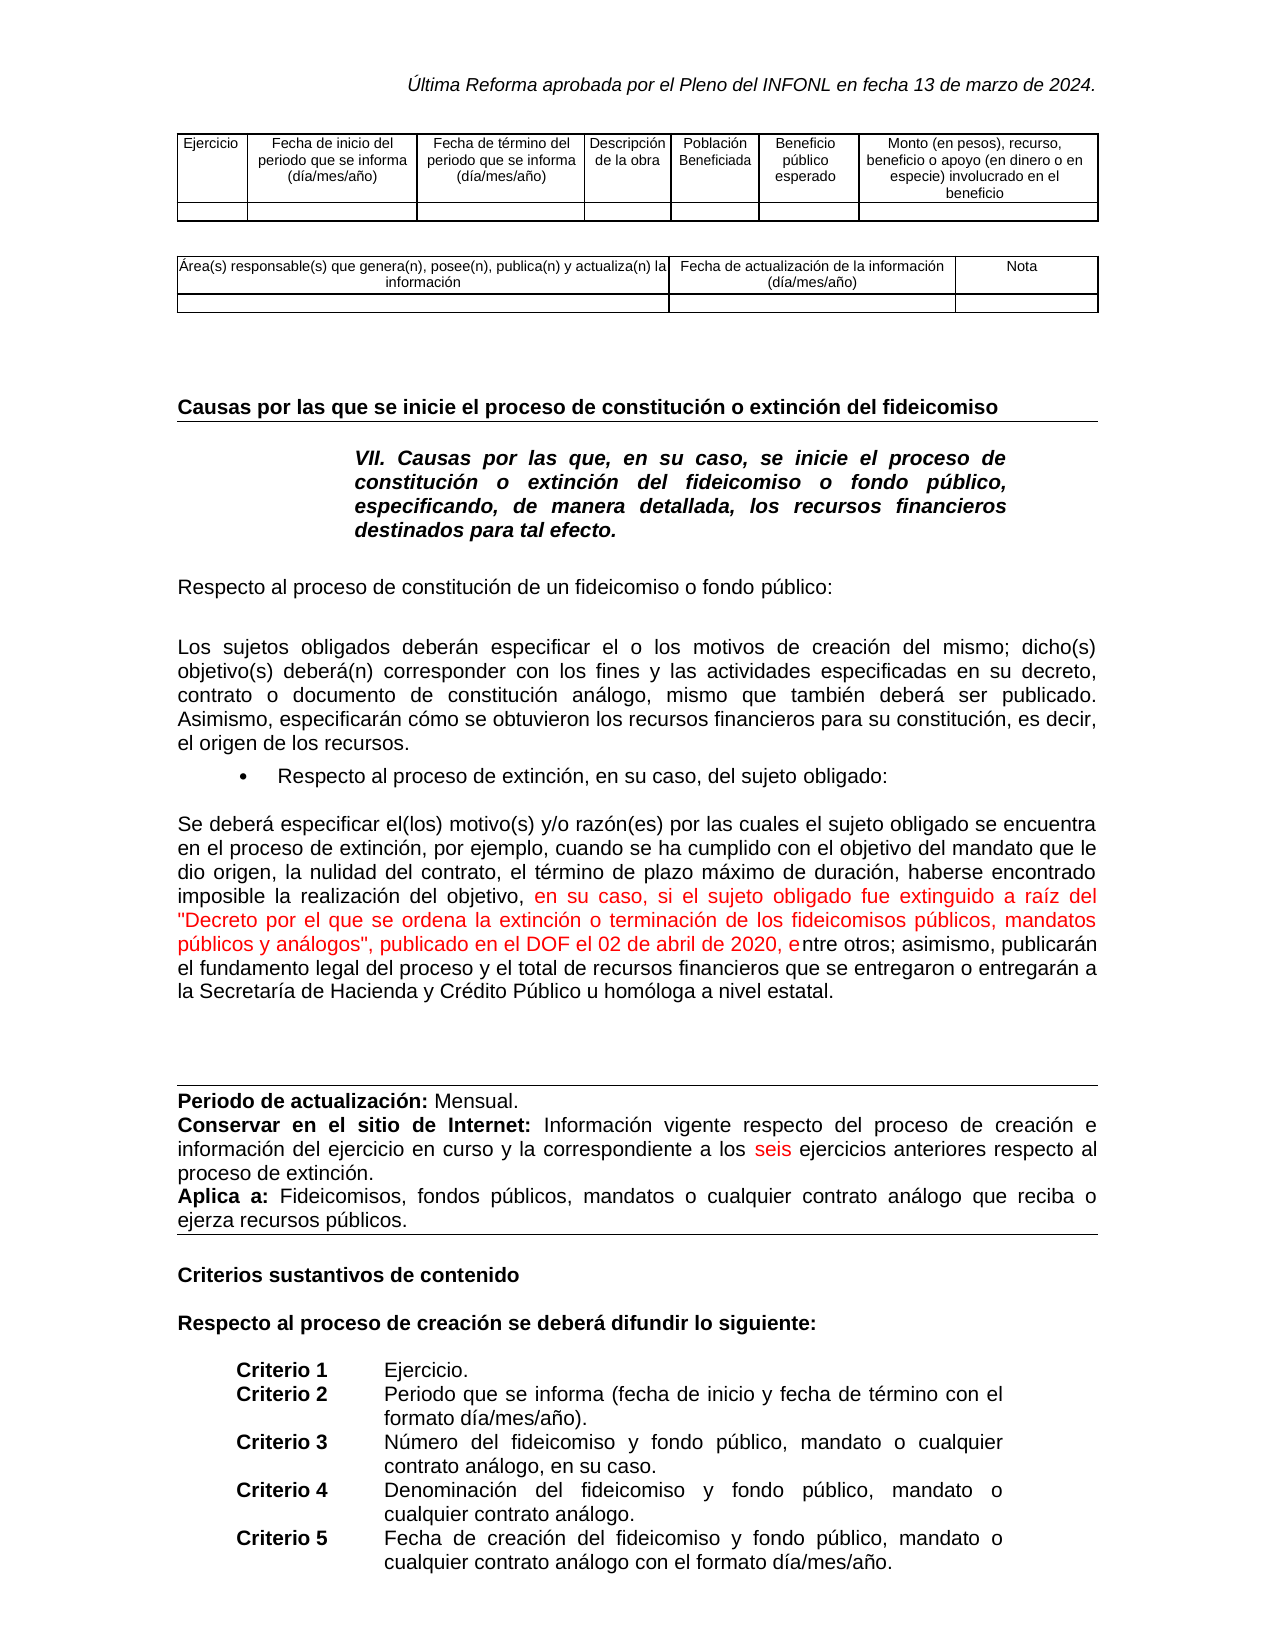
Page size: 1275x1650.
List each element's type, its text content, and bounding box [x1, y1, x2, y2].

text Respecto al proceso de creación se deberá difundir lo siguiente: [177, 1310, 1004, 1334]
text Criterio 2 Periodo que se informa (fecha de inicio y fecha de término con el formato día/mes/año). [236, 1382, 1004, 1430]
table_cell [860, 203, 1097, 220]
table_cell [418, 203, 584, 220]
text Respecto al proceso de constitución de un fideicomiso o fondo público: [177, 575, 1098, 599]
text Criterios sustantivos de contenido [177, 1262, 1004, 1286]
table_header Beneficio público esperado [760, 135, 858, 202]
table_header Fecha de actualización de la información (día/mes/año) [670, 257, 955, 293]
table_cell [672, 203, 758, 220]
text Periodo de actualización: Mensual. [177, 1086, 1098, 1112]
table_cell [248, 203, 416, 220]
table_header Fecha de término del periodo que se informa (día/mes/año) [418, 135, 584, 202]
text Criterio 3 Número del fideicomiso y fondo público, mandato o cualquier contrato análogo, en su caso. [236, 1430, 1004, 1478]
table_header Población Beneficiada [672, 135, 758, 202]
table_cell [760, 203, 858, 220]
text Se deberá especificar el(los) motivo(s) y/o razón(es) por las cuales el sujeto obligado se encuentra en el proceso de extinción, por ejemplo, cuando se ha cumplido con el objetivo del mandato que le dio origen, la nulidad del contrato, el término de plazo máximo de duración, haberse encontrado imposible la realización del objetivo, en su caso, si el sujeto obligado fue extinguido a raíz del "Decreto por el que se ordena la extinción o terminación de los fideicomisos públicos, mandatos públicos y análogos", publicado en el DOF el 02 de abril de 2020, entre otros; asimismo, publicarán el fundamento legal del proceso y el total de recursos financieros que se entregaron o entregarán a la Secretaría de Hacienda y Crédito Público u homóloga a nivel estatal. [177, 812, 1098, 1003]
text Causas por las que se inicie el proceso de constitución o extinción del fideicomiso [177, 395, 1098, 421]
text Los sujetos obligados deberán especificar el o los motivos de creación del mismo; dicho(s) objetivo(s) deberá(n) corresponder con los fines y las actividades especificadas en su decreto, contrato o documento de constitución análogo, mismo que también deberá ser publicado. Asimismo, especificarán cómo se obtuvieron los recursos financieros para su constitución, es decir, el origen de los recursos. [177, 634, 1098, 754]
table_cell [585, 203, 670, 220]
table_cell [956, 295, 1097, 312]
table_header Descripción de la obra [585, 135, 670, 202]
table_cell [178, 203, 247, 220]
table_cell [670, 295, 955, 312]
text VII. Causas por las que, en su caso, se inicie el proceso de constitución o extinción del fideicomiso o fondo público, especificando, de manera detallada, los recursos financieros destinados para tal efecto. [354, 446, 1009, 542]
text Criterio 4 Denominación del fideicomiso y fondo público, mandato o cualquier contrato análogo. [236, 1478, 1004, 1526]
text Aplica a: Fideicomisos, fondos públicos, mandatos o cualquier contrato análogo que reciba o ejerza recursos públicos. [177, 1181, 1098, 1234]
table_header Fecha de inicio del periodo que se informa (día/mes/año) [248, 135, 416, 202]
text Criterio 5 Fecha de creación del fideicomiso y fondo público, mandato o cualquier contrato análogo con el formato día/mes/año. [236, 1526, 1004, 1574]
list Respecto al proceso de extinción, en su caso, del sujeto obligado: [240, 764, 1098, 788]
text Conservar en el sitio de Internet: Información vigente respecto del proceso de creación e información del ejercicio en curso y la correspondiente a los seis ejercicios anteriores respecto al proceso de extinción. [177, 1112, 1098, 1181]
table_header Monto (en pesos), recurso, beneficio o apoyo (en dinero o en especie) involucrado en el beneficio [860, 135, 1097, 202]
table_header Nota [956, 257, 1097, 293]
text Criterio 1 Ejercicio. [236, 1358, 1004, 1382]
table_header Ejercicio [178, 135, 247, 202]
table_header Área(s) responsable(s) que genera(n), posee(n), publica(n) y actualiza(n) la información [178, 257, 668, 293]
table_cell [178, 295, 668, 312]
